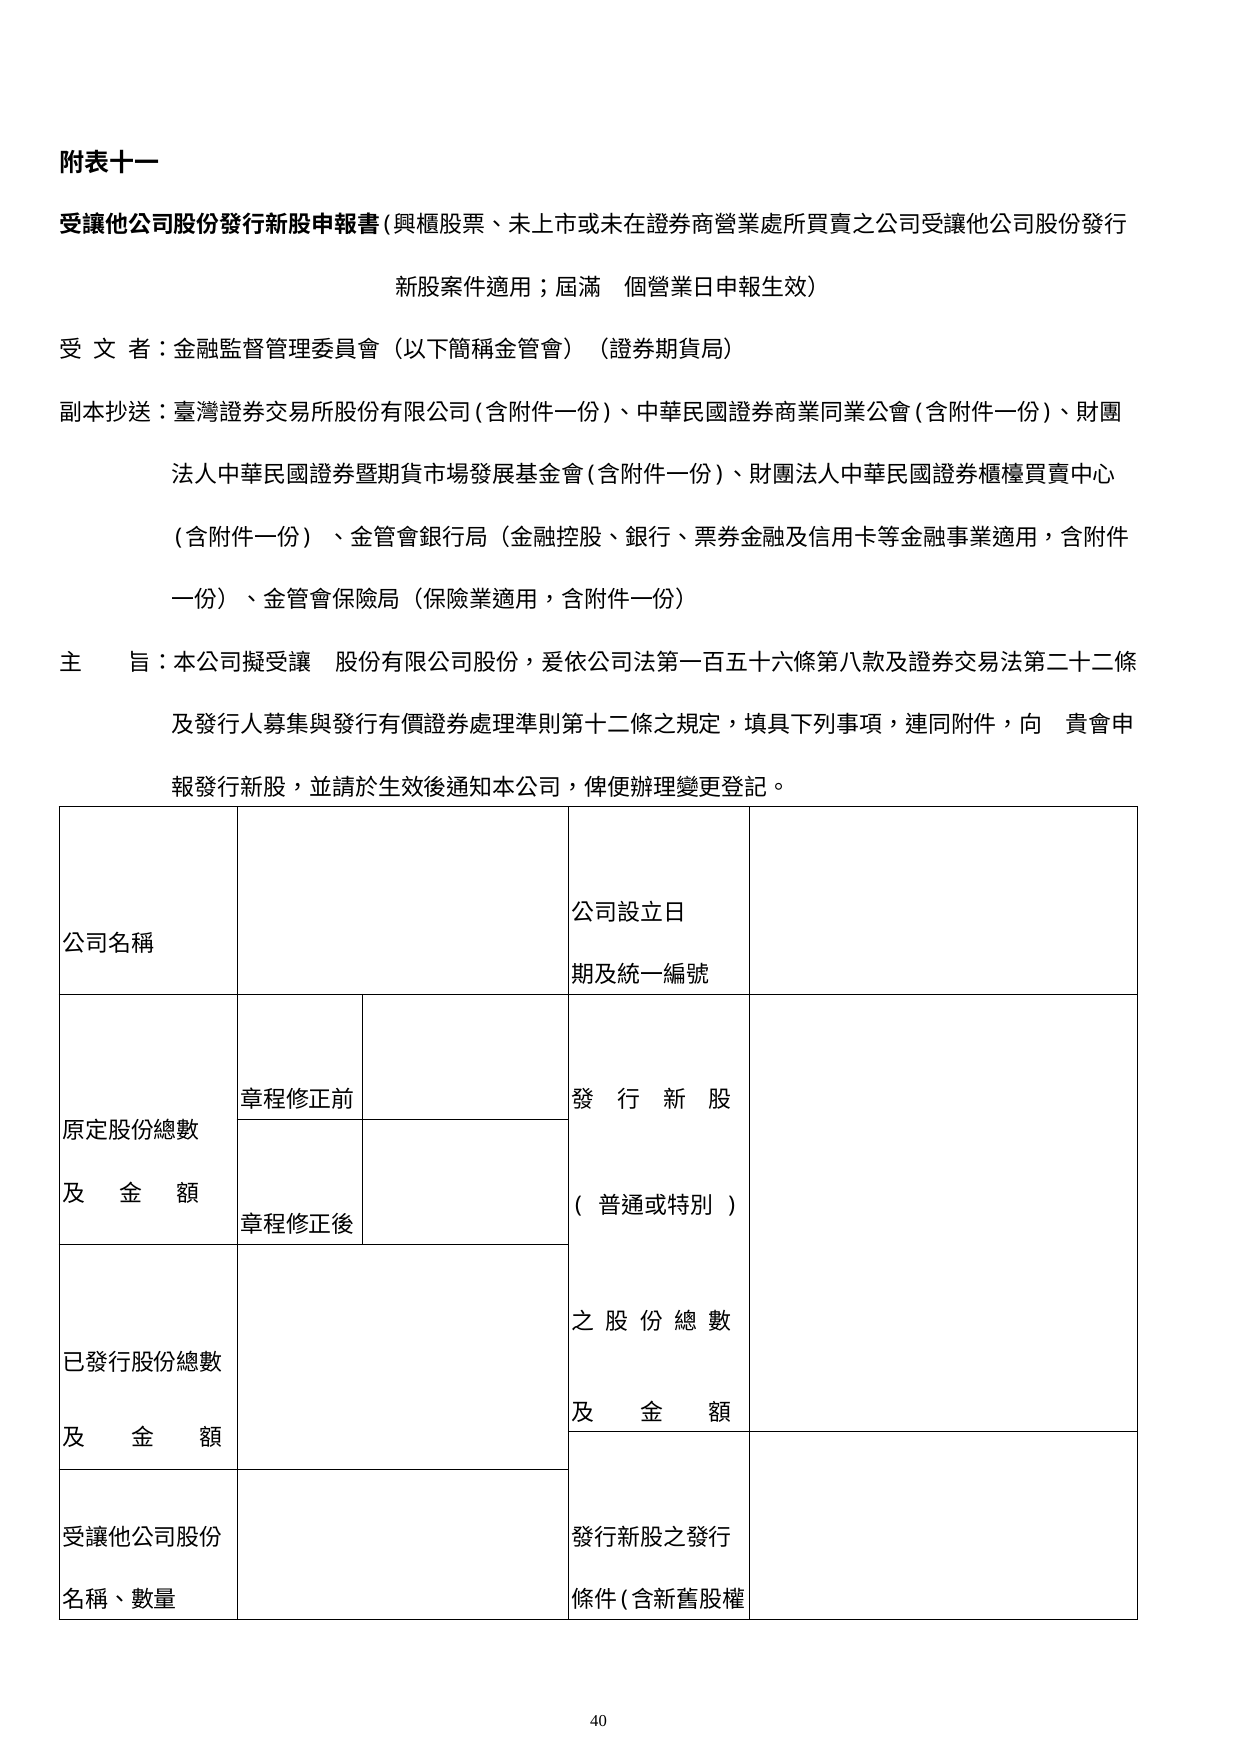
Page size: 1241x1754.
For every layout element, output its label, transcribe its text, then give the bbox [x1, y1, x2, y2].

table_cell 原定股份總數 及 金 額 [60, 995, 237, 1244]
table_header 公司名稱 [60, 807, 237, 994]
text 附表十一 [59, 119, 1137, 181]
text 主 旨：本公司擬受讓 股份有限公司股份，爰依公司法第一百五十六條第八款及證券交易法第二十二條及發行人募集與發行有價證券處理準則第十二條之規定，填具下列事項，連同附件，向 貴會申報發行新股，並請於生效後通知本公司，俾便辦理變更登記。 [59, 619, 1137, 806]
table_cell [363, 995, 568, 1119]
table_cell [750, 995, 1137, 1431]
table_cell [363, 1120, 568, 1244]
table_header [238, 807, 568, 994]
table_header [750, 807, 1137, 994]
text 受讓他公司股份發行新股申報書(興櫃股票、未上市或未在證券商營業處所買賣之公司受讓他公司股份發行新股案件適用；屆滿 個營業日申報生效） [59, 181, 1137, 306]
table_cell [238, 1245, 568, 1469]
table_cell 發 行 新 股 ( 普通或特別 ) 之 股 份 總 數 及 金 額 [569, 995, 749, 1431]
text 受 文 者：金融監督管理委員會（以下簡稱金管會）（證券期貨局） [59, 306, 1137, 369]
table_cell [750, 1432, 1137, 1619]
table_cell 已發行股份總數 及 金 額 [60, 1245, 237, 1469]
table_cell 受讓他公司股份名稱、數量 [60, 1470, 237, 1619]
table_cell 章程修正後 [238, 1120, 362, 1244]
table_cell 章程修正前 [238, 995, 362, 1119]
table_cell 發行新股之發行 條件(含新舊股權利義務是否相同) [569, 1432, 749, 1619]
table_header 公司設立日 期及統一編號 [569, 807, 749, 994]
text 副本抄送：臺灣證券交易所股份有限公司(含附件一份)、中華民國證券商業同業公會(含附件一份)、財團法人中華民國證券暨期貨市場發展基金會(含附件一份)、財團法人中華民國證券櫃檯買賣中心(含附件一份) 、金管會銀行局（金融控股、銀行、票券金融及信用卡等金融事業適用，含附件一份）、金管會保險局（保險業適用，含附件一份） [59, 369, 1137, 619]
table_cell [238, 1470, 568, 1619]
